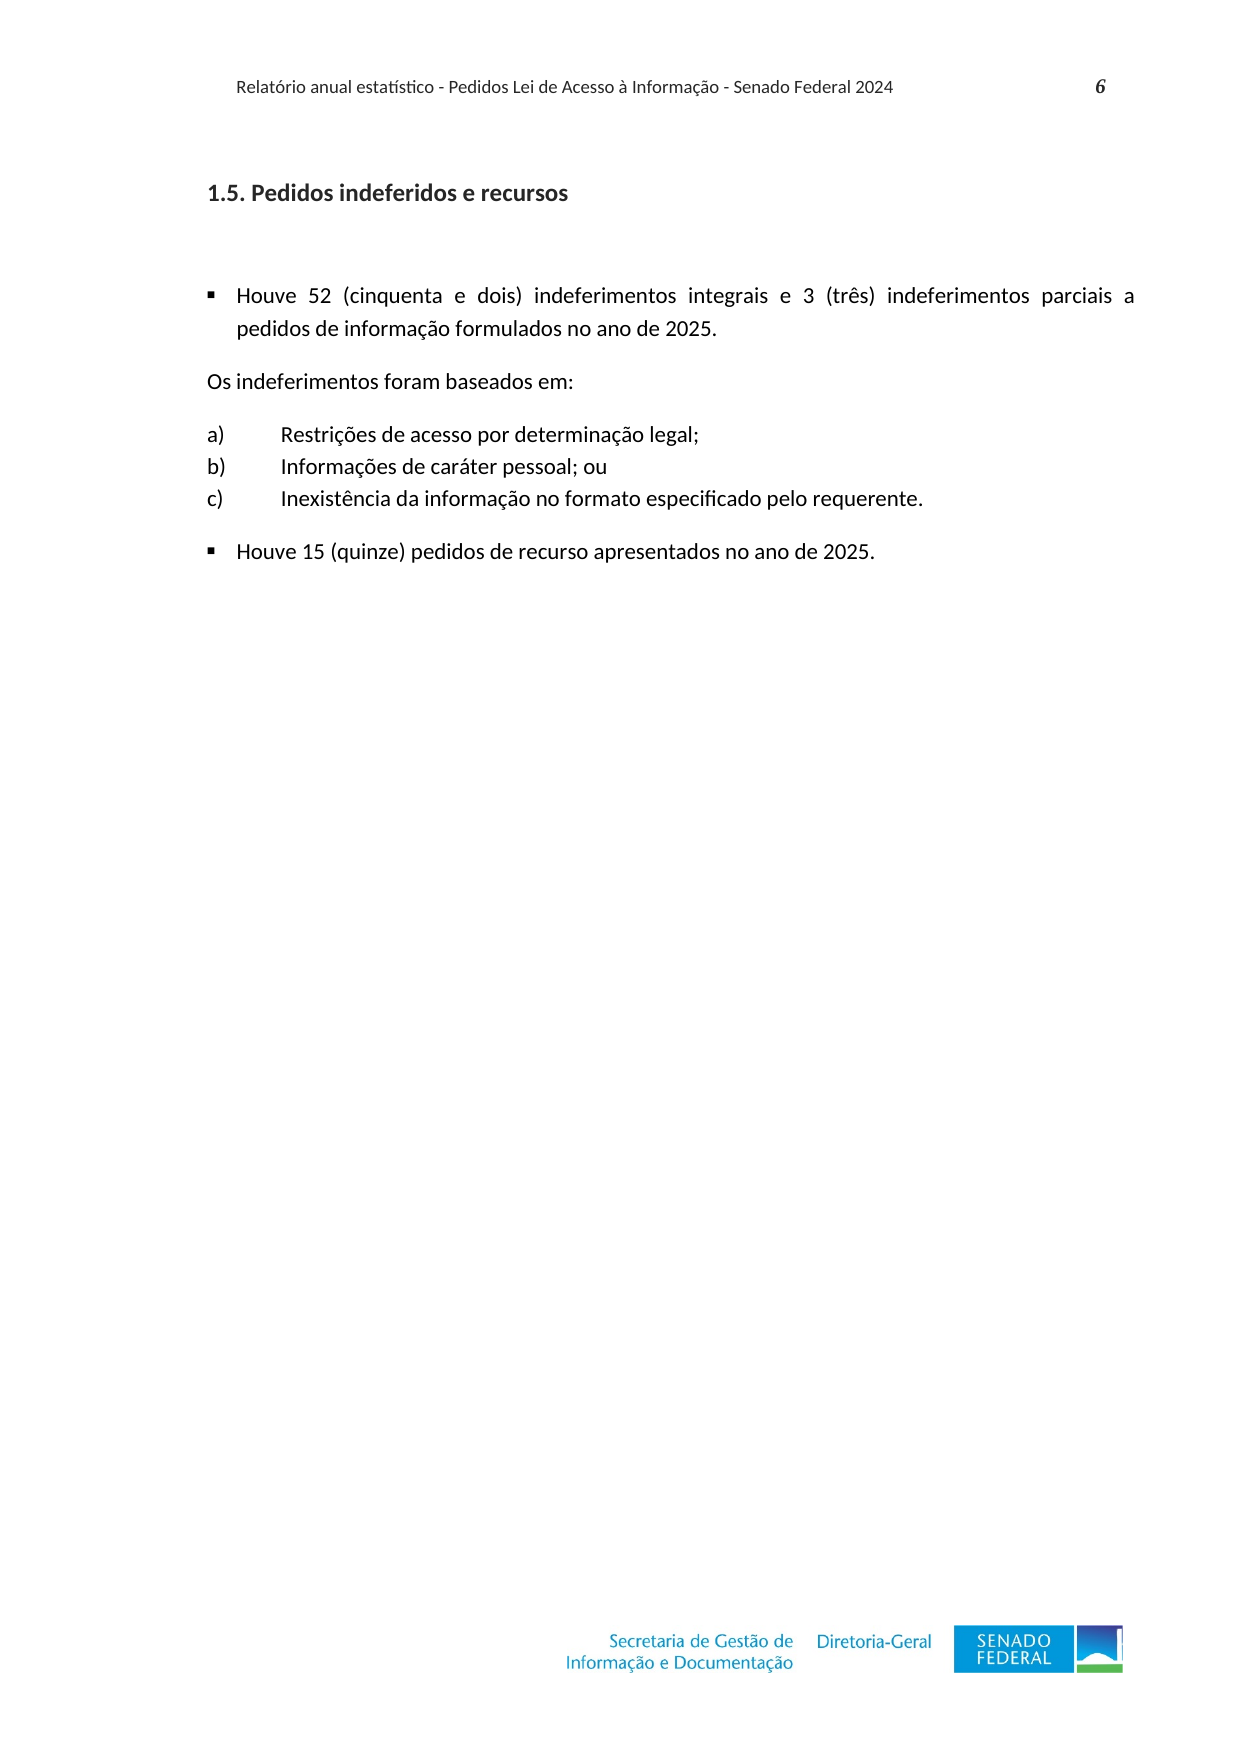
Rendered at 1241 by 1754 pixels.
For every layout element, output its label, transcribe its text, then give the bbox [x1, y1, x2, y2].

text Os indeferimentos foram baseados em: [207, 367, 1137, 395]
text c) Inexistência da informação no formato especificado pelo requerente. [207, 484, 1137, 512]
list Houve 15 (quinze) pedidos de recurso apresentados no ano de 2025. [206, 537, 1137, 565]
subtitle 1.5. Pedidos indeferidos e recursos [207, 177, 1137, 208]
text a) Restrições de acesso por determinação legal; [207, 420, 1137, 448]
list Houve 52 (cinquenta e dois) indeferimentos integrais e 3 (três) indeferimentos parciais a pedidos de informação formulados no ano de 2025. [206, 282, 1137, 342]
text b) Informações de caráter pessoal; ou [207, 452, 1137, 480]
